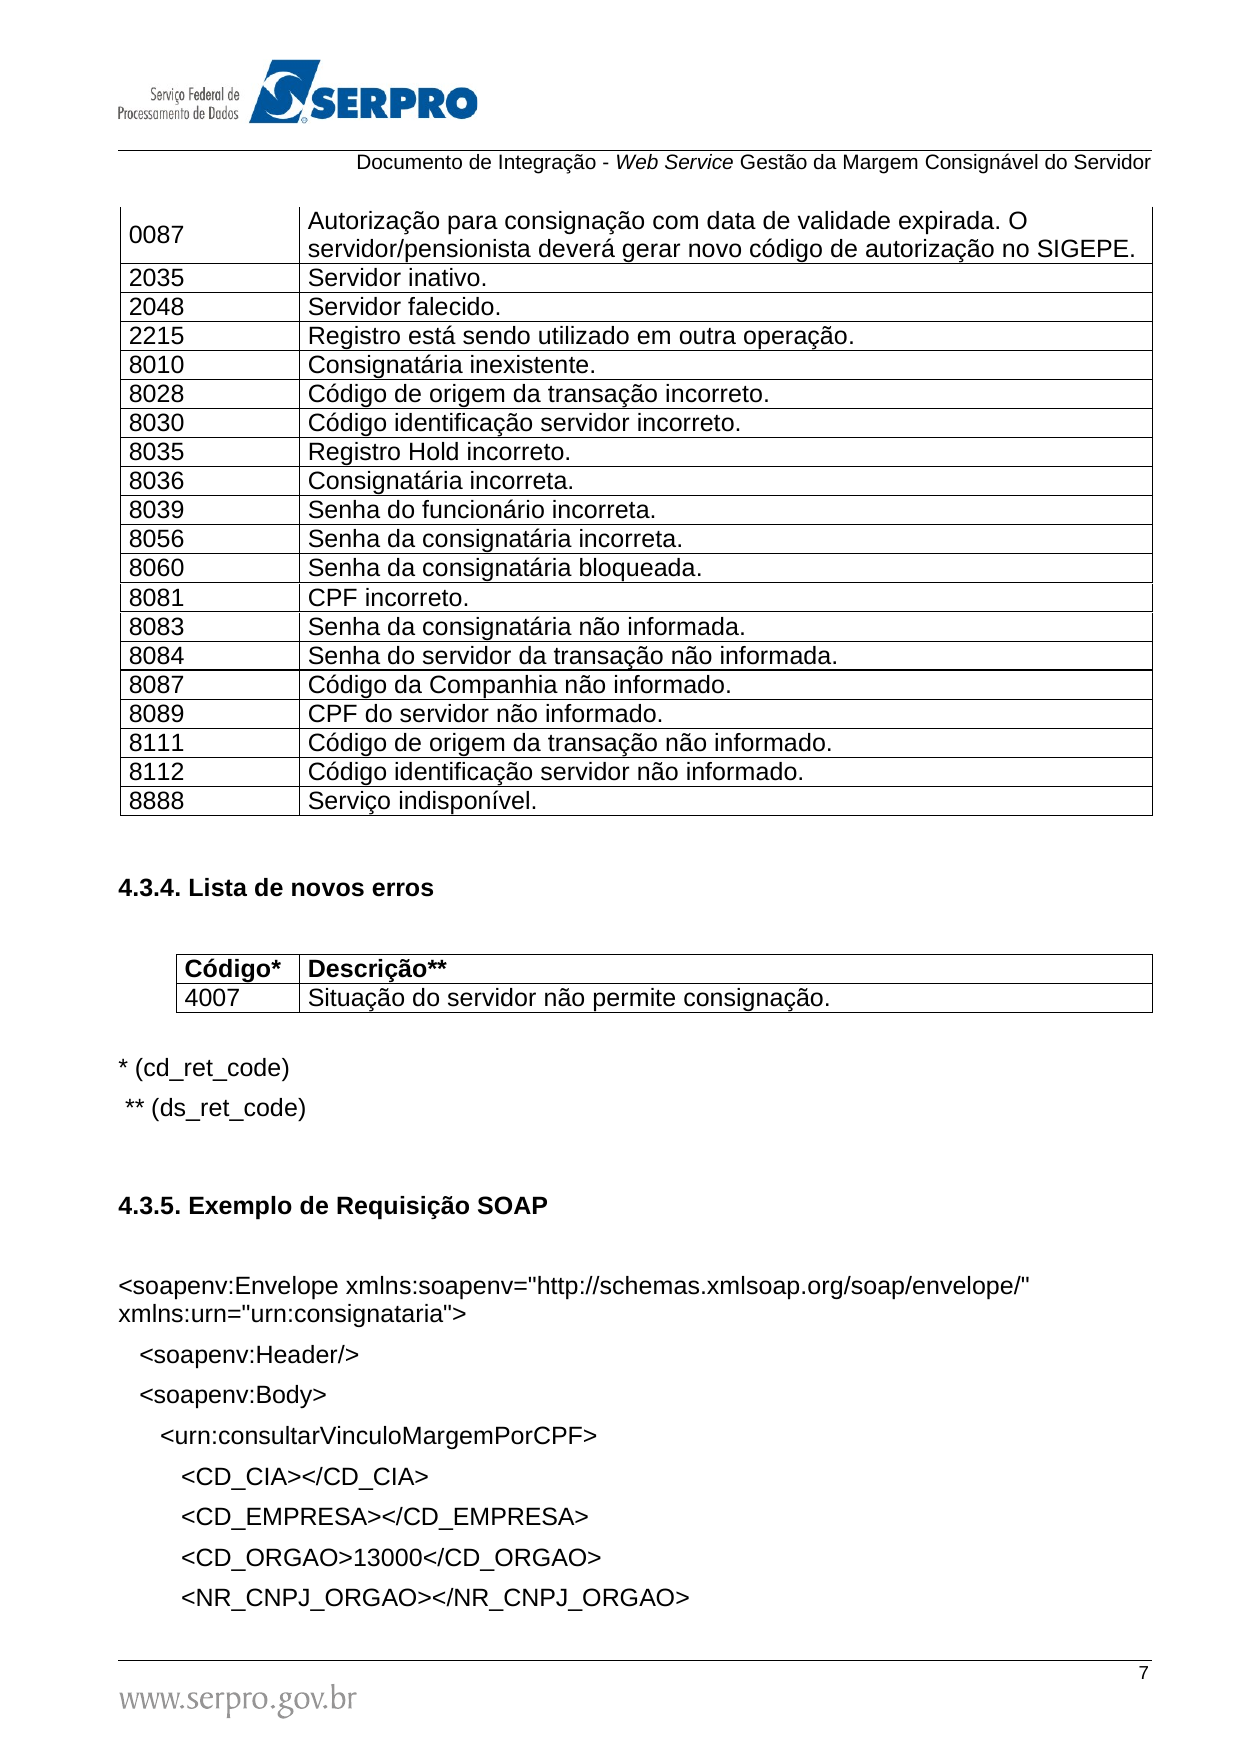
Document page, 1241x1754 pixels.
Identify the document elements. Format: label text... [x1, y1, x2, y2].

text * (cd_ret_code) [118, 1053, 1152, 1081]
table_cell Situação do servidor não permite consignação. [300, 984, 1152, 1012]
table_cell CPF incorreto. [300, 584, 1152, 611]
table_cell 8888 [121, 787, 299, 815]
table_cell Consignatária incorreta. [300, 467, 1152, 495]
text <soapenv:Body> [118, 1381, 1152, 1409]
table_cell 2048 [121, 293, 299, 321]
table_cell 8081 [121, 584, 299, 611]
table_cell Servidor inativo. [300, 264, 1152, 292]
table_cell Código de origem da transação incorreto. [300, 380, 1152, 408]
text <CD_EMPRESA></CD_EMPRESA> [118, 1503, 1152, 1531]
table_cell 8036 [121, 467, 299, 495]
table_cell 8056 [121, 525, 299, 553]
table_cell Senha da consignatária incorreta. [300, 525, 1152, 553]
table_cell Código de origem da transação não informado. [300, 729, 1152, 757]
table_cell Código da Companhia não informado. [300, 671, 1152, 699]
table_cell Senha da consignatária bloqueada. [300, 554, 1152, 582]
table_cell Servidor falecido. [300, 293, 1152, 321]
text ** (ds_ret_code) [118, 1094, 1152, 1122]
table_header Código* [177, 955, 299, 983]
table_cell 8035 [121, 438, 299, 466]
table_cell 8030 [121, 409, 299, 437]
text <CD_CIA></CD_CIA> [118, 1462, 1152, 1490]
table_cell Serviço indisponível. [300, 787, 1152, 815]
table_cell Senha do funcionário incorreta. [300, 496, 1152, 524]
table_cell 2035 [121, 264, 299, 292]
table_cell 8087 [121, 671, 299, 699]
table_cell CPF do servidor não informado. [300, 700, 1152, 728]
table_cell 2215 [121, 322, 299, 350]
table_cell Código identificação servidor não informado. [300, 758, 1152, 786]
table_cell 0087 [121, 207, 299, 263]
table_header Descrição** [300, 955, 1152, 983]
table_cell 8060 [121, 554, 299, 582]
table_cell Código identificação servidor incorreto. [300, 409, 1152, 437]
table_cell 8111 [121, 729, 299, 757]
text <urn:consultarVinculoMargemPorCPF> [118, 1422, 1152, 1450]
table_cell 8039 [121, 496, 299, 524]
table_cell 8112 [121, 758, 299, 786]
table_cell 8084 [121, 642, 299, 669]
table_cell Senha da consignatária não informada. [300, 613, 1152, 641]
table_cell 8028 [121, 380, 299, 408]
table_cell Autorização para consignação com data de validade expirada. O servidor/pensionista deverá gerar novo código de autorização no SIGEPE. [300, 207, 1152, 263]
table_cell 8089 [121, 700, 299, 728]
subtitle Exemplo de Requisição SOAP [118, 1192, 1152, 1220]
text <soapenv:Envelope xmlns:soapenv="http://schemas.xmlsoap.org/soap/envelope/" xmlns:urn="urn:consignataria"> [118, 1272, 1152, 1328]
table_cell Senha do servidor da transação não informada. [300, 642, 1152, 669]
table_cell Registro Hold incorreto. [300, 438, 1152, 466]
table_cell 8083 [121, 613, 299, 641]
subtitle Lista de novos erros [118, 873, 1152, 901]
text <NR_CNPJ_ORGAO></NR_CNPJ_ORGAO> [118, 1584, 1152, 1612]
picture [118, 59, 478, 124]
table_cell Consignatária inexistente. [300, 351, 1152, 379]
table_cell Registro está sendo utilizado em outra operação. [300, 322, 1152, 350]
text <soapenv:Header/> [118, 1341, 1152, 1369]
table_cell 4007 [177, 984, 299, 1012]
table_cell 8010 [121, 351, 299, 379]
text <CD_ORGAO>13000</CD_ORGAO> [118, 1543, 1152, 1571]
